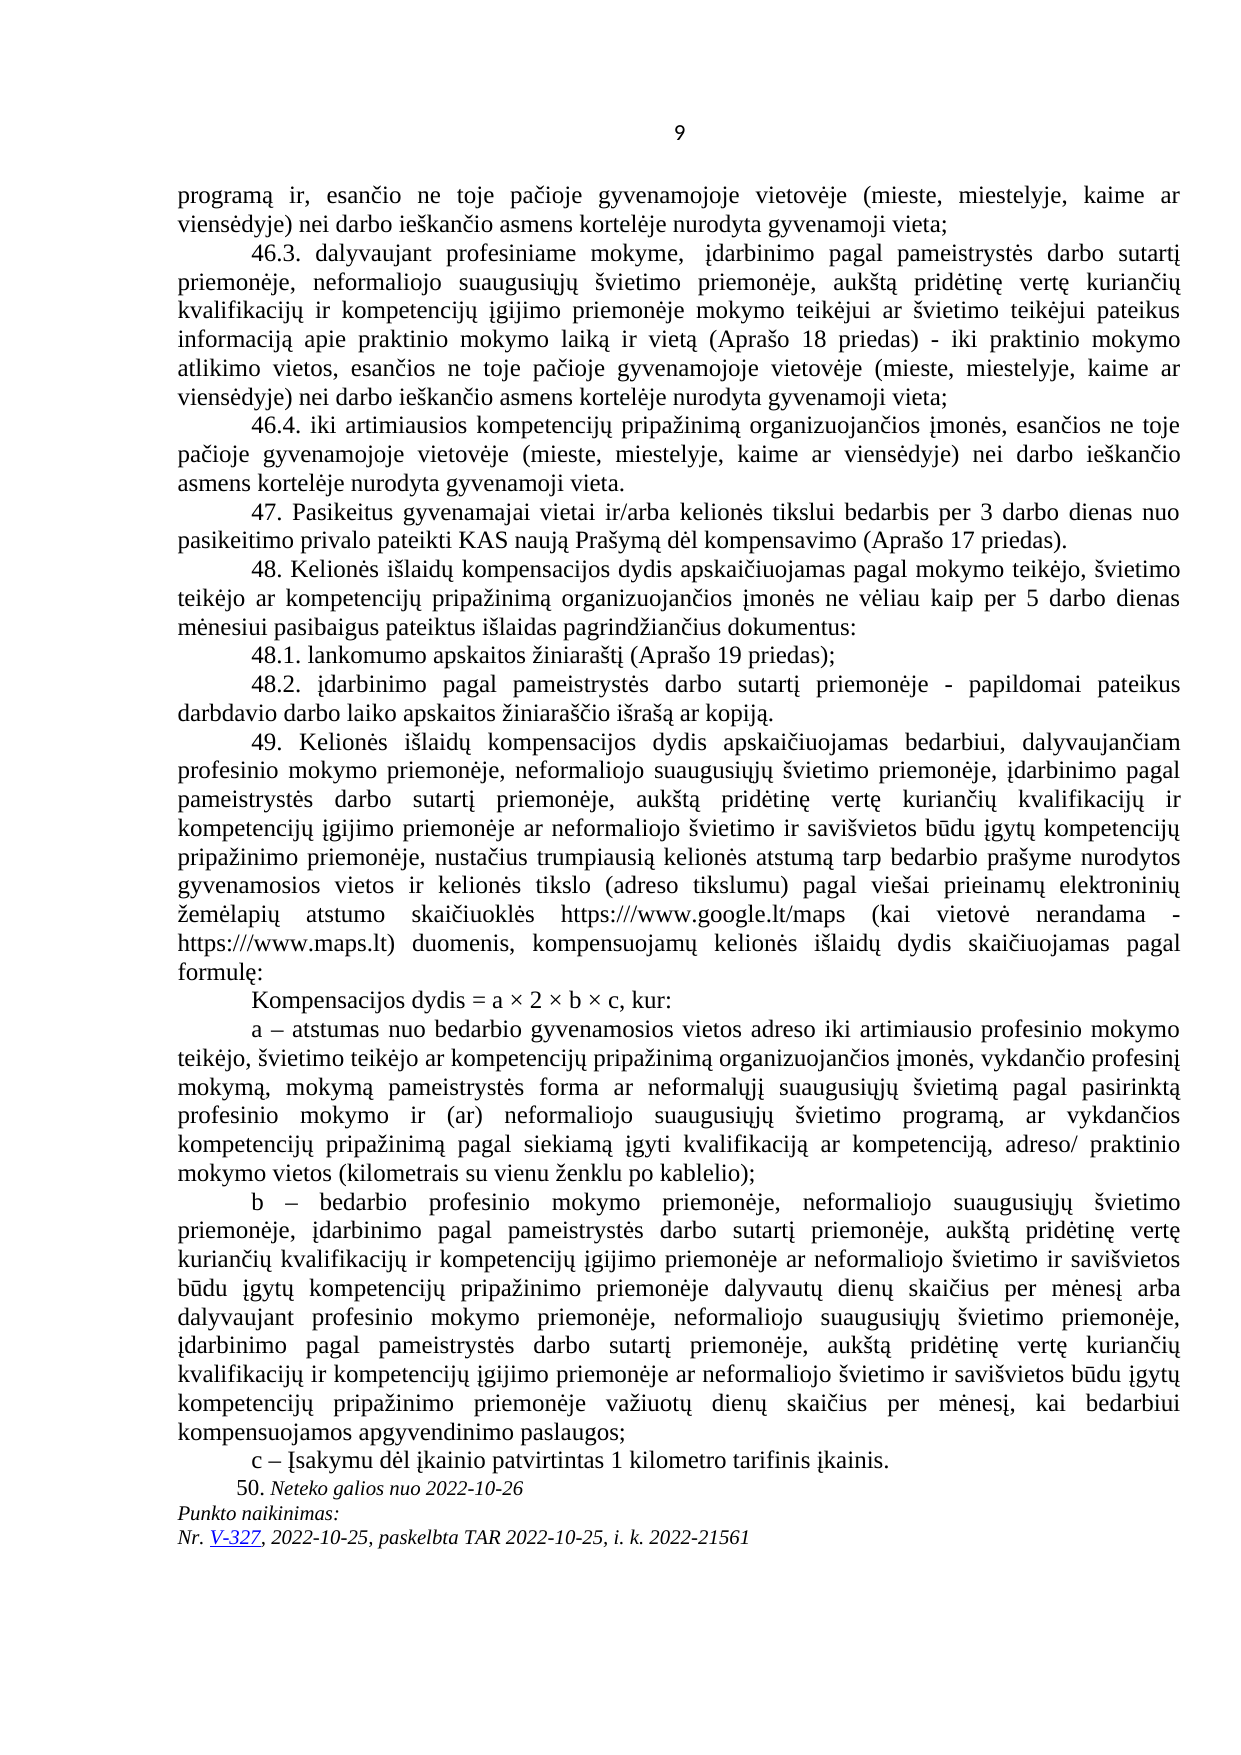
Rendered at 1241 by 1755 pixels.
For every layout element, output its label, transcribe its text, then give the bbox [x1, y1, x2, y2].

text 46.3. dalyvaujant profesiniame mokyme, įdarbinimo pagal pameistrystės darbo sutartį priemonėje, neformaliojo suaugusiųjų švietimo priemonėje, aukštą pridėtinę vertę kuriančių kvalifikacijų ir kompetencijų įgijimo priemonėje mokymo teikėjui ar švietimo teikėjui pateikus informaciją apie praktinio mokymo laiką ir vietą (Aprašo 18 priedas) - iki praktinio mokymo atlikimo vietos, esančios ne toje pačioje gyvenamojoje vietovėje (mieste, miestelyje, kaime ar viensėdyje) nei darbo ieškančio asmens kortelėje nurodyta gyvenamoji vieta; [177, 238, 1181, 411]
text 46.4. iki artimiausios kompetencijų pripažinimą organizuojančios įmonės, esančios ne toje pačioje gyvenamojoje vietovėje (mieste, miestelyje, kaime ar viensėdyje) nei darbo ieškančio asmens kortelėje nurodyta gyvenamoji vieta. [177, 411, 1181, 497]
text Kompensacijos dydis = a × 2 × b × c, kur: [177, 986, 1181, 1014]
text c – Įsakymu dėl įkainio patvirtintas 1 kilometro tarifinis įkainis. [177, 1446, 1181, 1474]
text 48.2. įdarbinimo pagal pameistrystės darbo sutartį priemonėje - papildomai pateikus darbdavio darbo laiko apskaitos žiniaraščio išrašą ar kopiją. [177, 669, 1181, 727]
text b – bedarbio profesinio mokymo priemonėje, neformaliojo suaugusiųjų švietimo priemonėje, įdarbinimo pagal pameistrystės darbo sutartį priemonėje, aukštą pridėtinę vertę kuriančių kvalifikacijų ir kompetencijų įgijimo priemonėje ar neformaliojo švietimo ir savišvietos būdu įgytų kompetencijų pripažinimo priemonėje dalyvautų dienų skaičius per mėnesį arba dalyvaujant profesinio mokymo priemonėje, neformaliojo suaugusiųjų švietimo priemonėje, įdarbinimo pagal pameistrystės darbo sutartį priemonėje, aukštą pridėtinę vertę kuriančių kvalifikacijų ir kompetencijų įgijimo priemonėje ar neformaliojo švietimo ir savišvietos būdu įgytų kompetencijų pripažinimo priemonėje važiuotų dienų skaičius per mėnesį, kai bedarbiui kompensuojamos apgyvendinimo paslaugos; [177, 1187, 1181, 1446]
text 47. Pasikeitus gyvenamajai vietai ir/arba kelionės tikslui bedarbis per 3 darbo dienas nuo pasikeitimo privalo pateikti KAS naują Prašymą dėl kompensavimo (Aprašo 17 priedas). [177, 497, 1181, 554]
text 49. Kelionės išlaidų kompensacijos dydis apskaičiuojamas bedarbiui, dalyvaujančiam profesinio mokymo priemonėje, neformaliojo suaugusiųjų švietimo priemonėje, įdarbinimo pagal pameistrystės darbo sutartį priemonėje, aukštą pridėtinę vertę kuriančių kvalifikacijų ir kompetencijų įgijimo priemonėje ar neformaliojo švietimo ir savišvietos būdu įgytų kompetencijų pripažinimo priemonėje, nustačius trumpiausią kelionės atstumą tarp bedarbio prašyme nurodytos gyvenamosios vietos ir kelionės tikslo (adreso tikslumu) pagal viešai prieinamų elektroninių žemėlapių atstumo skaičiuoklės https:///www.google.lt/maps (kai vietovė nerandama - https:///www.maps.lt) duomenis, kompensuojamų kelionės išlaidų dydis skaičiuojamas pagal formulę: [177, 727, 1181, 986]
text 50. Neteko galios nuo 2022-10-26 [177, 1474, 1181, 1501]
text Punkto naikinimas: [177, 1501, 1181, 1525]
text 48. Kelionės išlaidų kompensacijos dydis apskaičiuojamas pagal mokymo teikėjo, švietimo teikėjo ar kompetencijų pripažinimą organizuojančios įmonės ne vėliau kaip per 5 darbo dienas mėnesiui pasibaigus pateiktus išlaidas pagrindžiančius dokumentus: [177, 554, 1181, 641]
text Nr. V-327, 2022-10-25, paskelbta TAR 2022-10-25, i. k. 2022-21561 [177, 1525, 1181, 1549]
text a – atstumas nuo bedarbio gyvenamosios vietos adreso iki artimiausio profesinio mokymo teikėjo, švietimo teikėjo ar kompetencijų pripažinimą organizuojančios įmonės, vykdančio profesinį mokymą, mokymą pameistrystės forma ar neformalųjį suaugusiųjų švietimą pagal pasirinktą profesinio mokymo ir (ar) neformaliojo suaugusiųjų švietimo programą, ar vykdančios kompetencijų pripažinimą pagal siekiamą įgyti kvalifikaciją ar kompetenciją, adreso/ praktinio mokymo vietos (kilometrais su vienu ženklu po kablelio); [177, 1014, 1181, 1187]
text programą ir, esančio ne toje pačioje gyvenamojoje vietovėje (mieste, miestelyje, kaime ar viensėdyje) nei darbo ieškančio asmens kortelėje nurodyta gyvenamoji vieta; [177, 181, 1181, 238]
text 48.1. lankomumo apskaitos žiniaraštį (Aprašo 19 priedas); [177, 641, 1181, 669]
